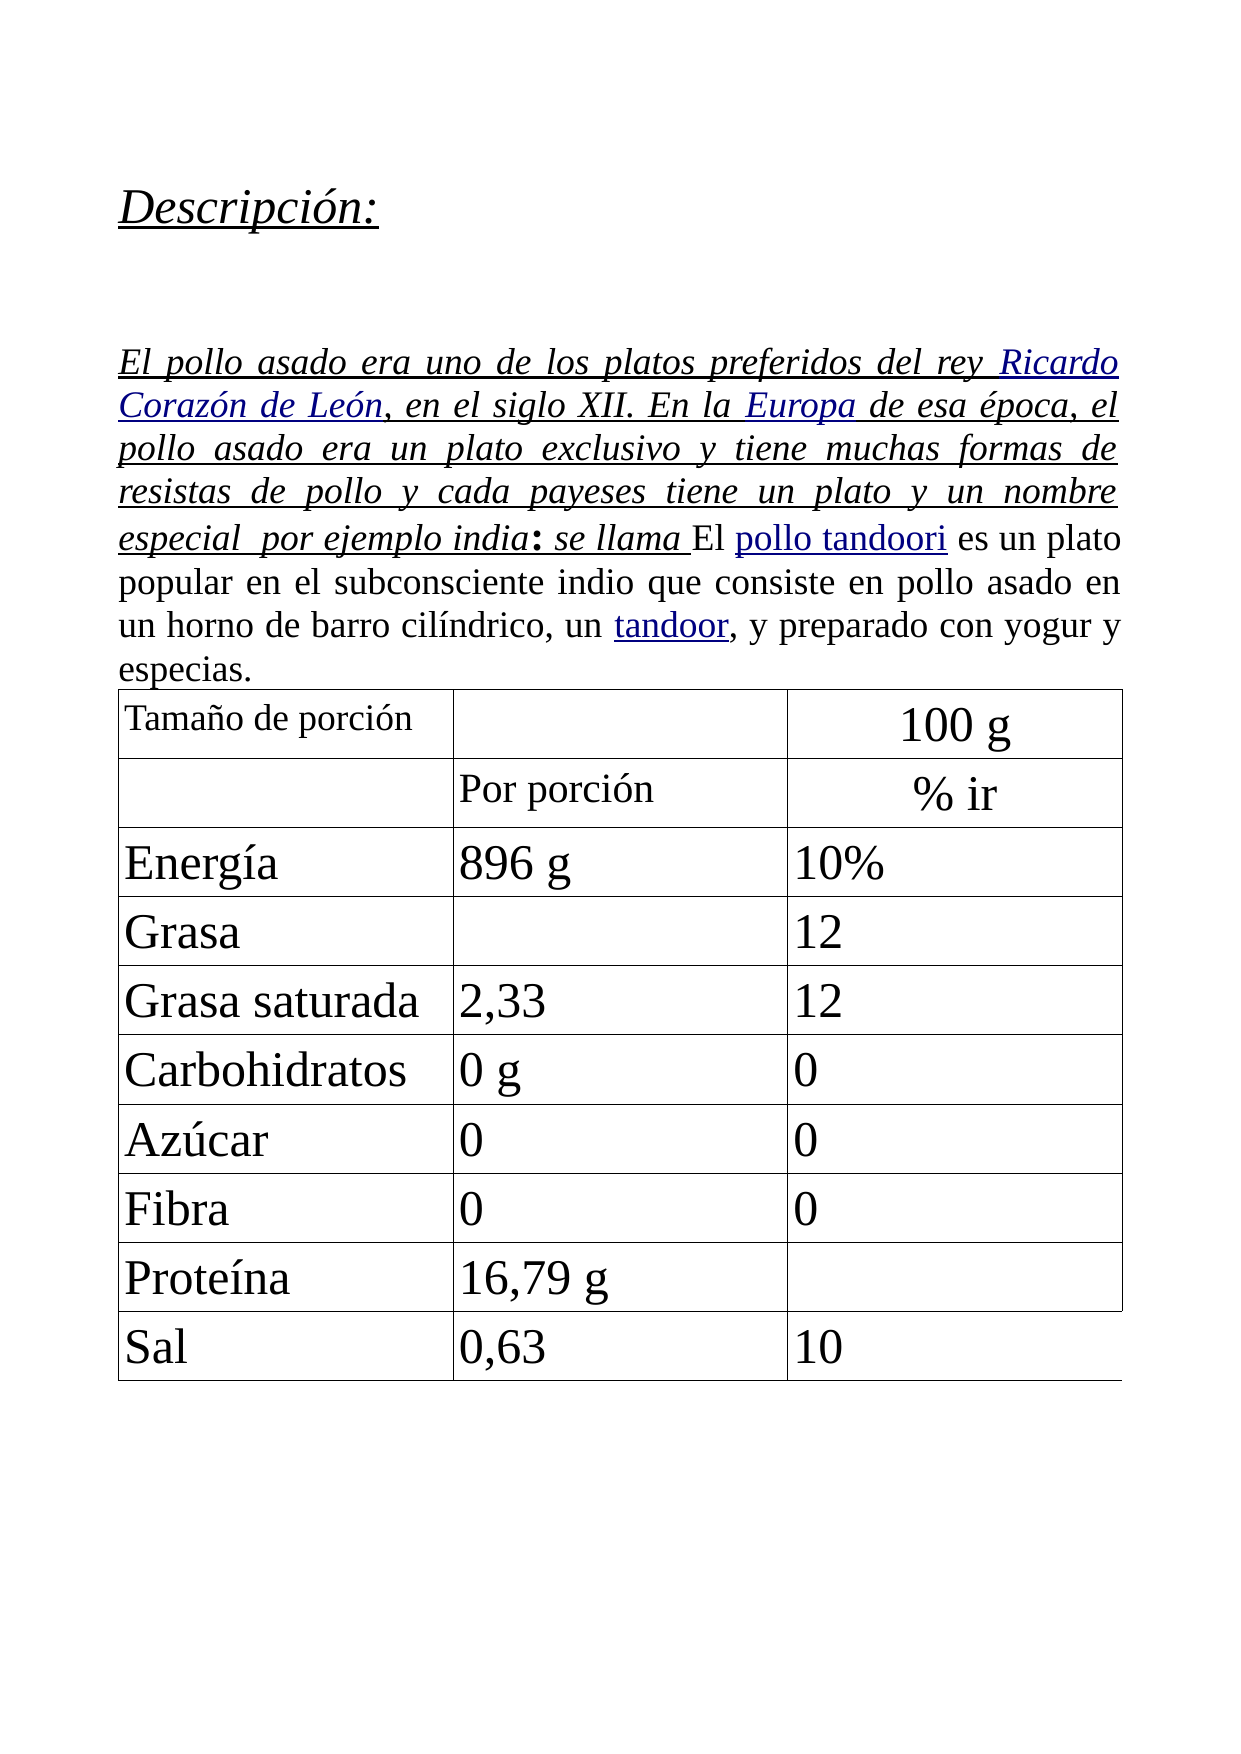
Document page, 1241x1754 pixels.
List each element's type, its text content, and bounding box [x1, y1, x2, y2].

table_cell Grasa saturada [119, 966, 453, 1034]
table_cell 0 [454, 1105, 787, 1172]
table_cell Energía [119, 828, 453, 896]
table_cell 12 [788, 897, 1122, 965]
text El pollo asado era uno de los platos preferidos del rey Ricardo Corazón de León, en el siglo XII. En la Europa de esa época, el pollo asado era un plato exclusivo y tiene muchas formas de resistas de pollo y cada payeses tiene un plato y un nombre especial por ejemplo india: se llama El pollo tandoori es un plato popular en el subconsciente indio que consiste en pollo asado en un horno de barro cilíndrico, un tandoor, y preparado con yogur y especias. [118, 339, 1122, 689]
table_cell Carbohidratos [119, 1035, 453, 1103]
table_cell 896 g [454, 828, 787, 896]
table_cell 10% [788, 828, 1122, 896]
table_cell 2,33 [454, 966, 787, 1034]
table_cell Por porción [454, 759, 787, 827]
table_cell Fibra [119, 1174, 453, 1242]
table_cell Sal [119, 1312, 453, 1380]
table_cell 0 [788, 1174, 1122, 1242]
table_cell % ir [788, 759, 1122, 827]
table_header 100 g [788, 690, 1122, 758]
table_cell 0 [454, 1174, 787, 1242]
table_cell 12 [788, 966, 1122, 1034]
text Descripción: [118, 176, 1122, 234]
table_header Tamaño de porción [119, 690, 453, 758]
table_header [454, 690, 787, 758]
table_cell Proteína [119, 1243, 453, 1311]
table_cell [119, 759, 453, 827]
table_cell 0 [788, 1105, 1122, 1172]
table_cell Azúcar [119, 1105, 453, 1172]
table_cell Grasa [119, 897, 453, 965]
table_cell 10 [788, 1312, 1122, 1380]
table_cell 16,79 g [454, 1243, 787, 1311]
table_cell 0,63 [454, 1312, 787, 1380]
table_cell 0 [788, 1035, 1122, 1103]
table_cell 0 g [454, 1035, 787, 1103]
table_cell [788, 1243, 1122, 1311]
table_cell [454, 897, 787, 965]
